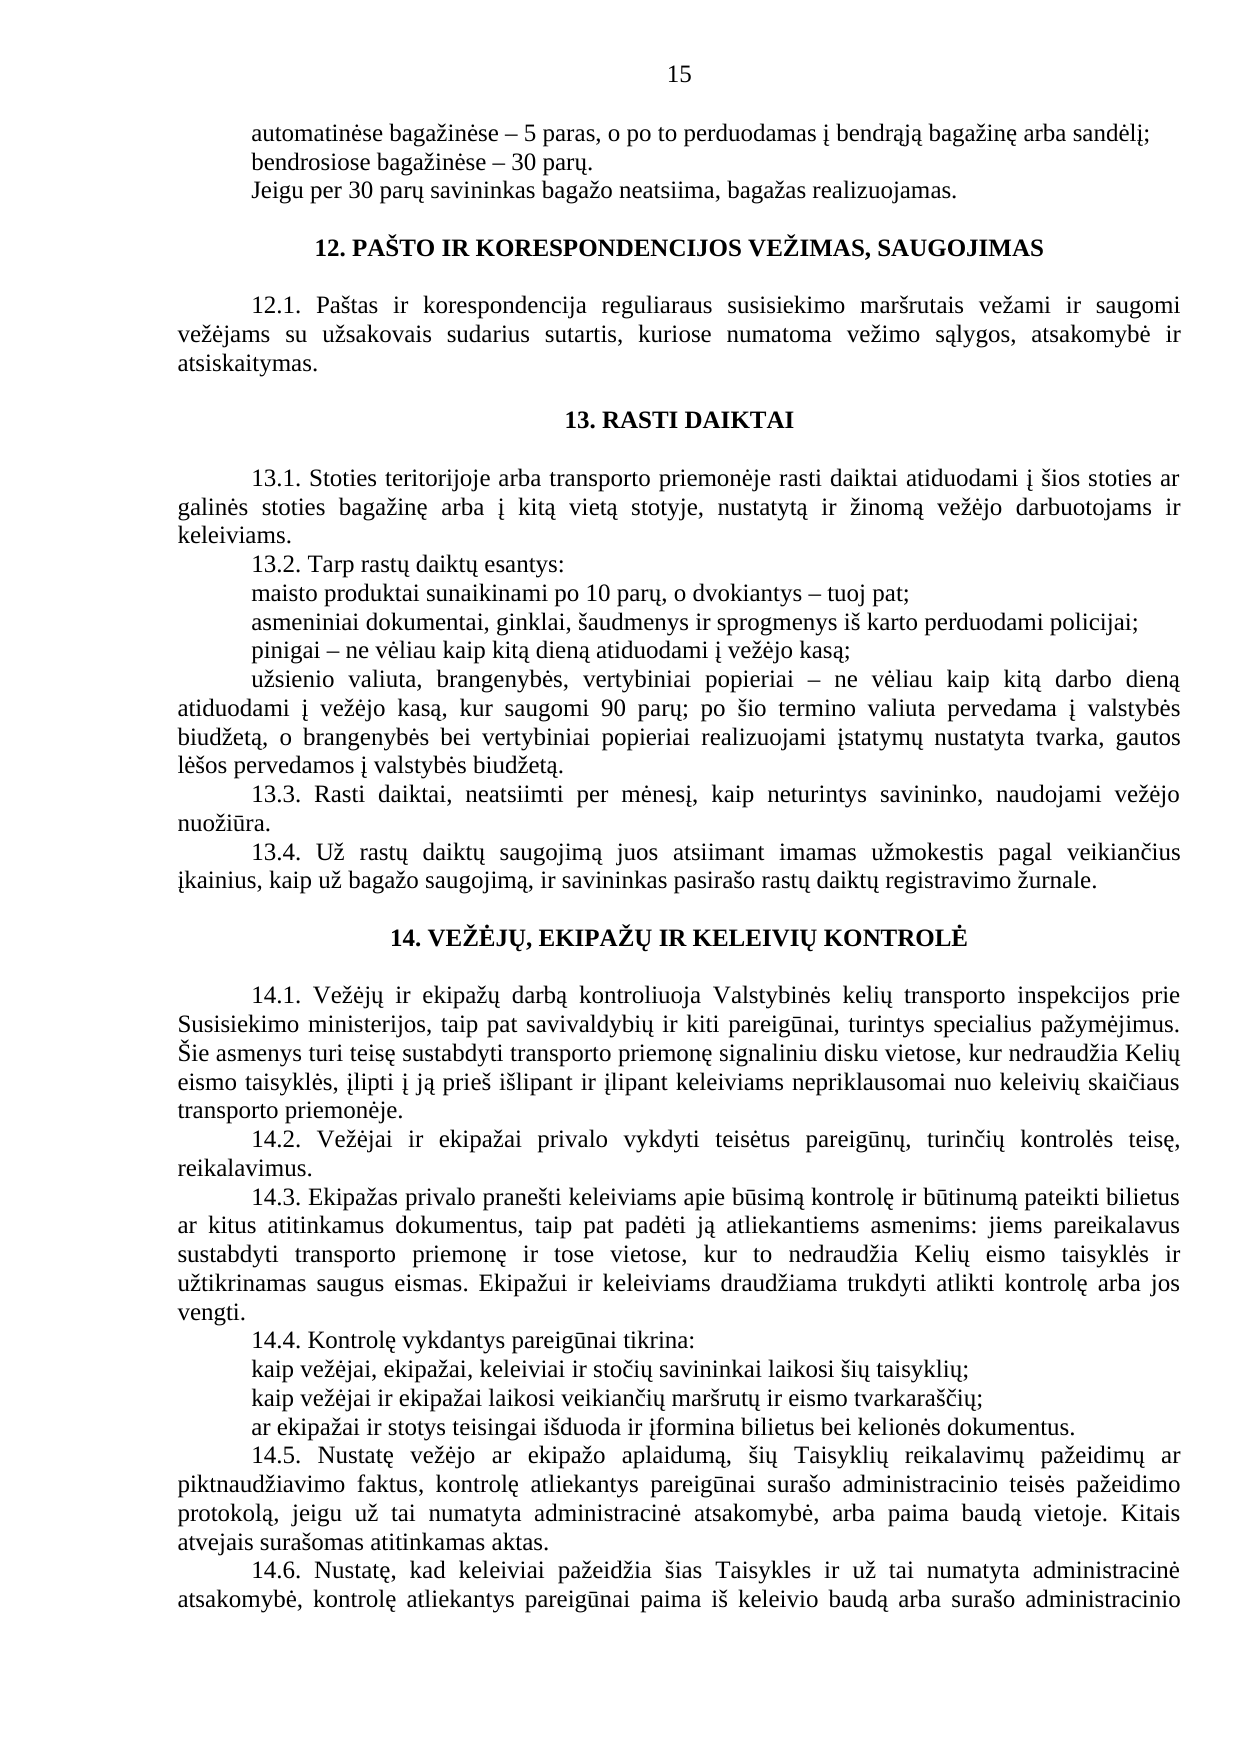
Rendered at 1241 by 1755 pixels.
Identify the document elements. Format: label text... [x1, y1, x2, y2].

text pinigai – ne vėliau kaip kitą dieną atiduodami į vežėjo kasą; [177, 636, 1181, 664]
text 12. PAŠTO IR KORESPONDENCIJOS VEŽIMAS, SAUGOJIMAS [177, 233, 1181, 262]
text 14.3. Ekipažas privalo pranešti keleiviams apie būsimą kontrolę ir būtinumą pateikti bilietus ar kitus atitinkamus dokumentus, taip pat padėti ją atliekantiems asmenims: jiems pareikalavus sustabdyti transporto priemonę ir tose vietose, kur to nedraudžia Kelių eismo taisyklės ir užtikrinamas saugus eismas. Ekipažui ir keleiviams draudžiama trukdyti atlikti kontrolę arba jos vengti. [177, 1182, 1181, 1326]
text 14.6. Nustatę, kad keleiviai pažeidžia šias Taisykles ir už tai numatyta administracinė atsakomybė, kontrolę atliekantys pareigūnai paima iš keleivio baudą arba surašo administracinio [177, 1556, 1181, 1613]
text 14.5. Nustatę vežėjo ar ekipažo aplaidumą, šių Taisyklių reikalavimų pažeidimų ar piktnaudžiavimo faktus, kontrolę atliekantys pareigūnai surašo administracinio teisės pažeidimo protokolą, jeigu už tai numatyta administracinė atsakomybė, arba paima baudą vietoje. Kitais atvejais surašomas atitinkamas aktas. [177, 1441, 1181, 1556]
text 13.1. Stoties teritorijoje arba transporto priemonėje rasti daiktai atiduodami į šios stoties ar galinės stoties bagažinę arba į kitą vietą stotyje, nustatytą ir žinomą vežėjo darbuotojams ir keleiviams. [177, 463, 1181, 549]
text 14.2. Vežėjai ir ekipažai privalo vykdyti teisėtus pareigūnų, turinčių kontrolės teisę, reikalavimus. [177, 1124, 1181, 1182]
text Jeigu per 30 parų savininkas bagažo neatsiima, bagažas realizuojamas. [177, 176, 1181, 204]
text automatinėse bagažinėse – 5 paras, o po to perduodamas į bendrąją bagažinę arba sandėlį; [177, 118, 1181, 147]
text kaip vežėjai ir ekipažai laikosi veikiančių maršrutų ir eismo tvarkaraščių; [177, 1383, 1181, 1412]
text ar ekipažai ir stotys teisingai išduoda ir įformina bilietus bei kelionės dokumentus. [177, 1412, 1181, 1441]
text asmeniniai dokumentai, ginklai, šaudmenys ir sprogmenys iš karto perduodami policijai; [177, 607, 1181, 636]
text maisto produktai sunaikinami po 10 parų, o dvokiantys – tuoj pat; [177, 578, 1181, 607]
text 14.1. Vežėjų ir ekipažų darbą kontroliuoja Valstybinės kelių transporto inspekcijos prie Susisiekimo ministerijos, taip pat savivaldybių ir kiti pareigūnai, turintys specialius pažymėjimus. Šie asmenys turi teisę sustabdyti transporto priemonę signaliniu disku vietose, kur nedraudžia Kelių eismo taisyklės, įlipti į ją prieš išlipant ir įlipant keleiviams nepriklausomai nuo keleivių skaičiaus transporto priemonėje. [177, 981, 1181, 1124]
text 14. VEŽĖJŲ, EKIPAŽŲ IR KELEIVIŲ KONTROLĖ [177, 923, 1181, 952]
text užsienio valiuta, brangenybės, vertybiniai popieriai – ne vėliau kaip kitą darbo dieną atiduodami į vežėjo kasą, kur saugomi 90 parų; po šio termino valiuta pervedama į valstybės biudžetą, o brangenybės bei vertybiniai popieriai realizuojami įstatymų nustatyta tvarka, gautos lėšos pervedamos į valstybės biudžetą. [177, 664, 1181, 779]
text 12.1. Paštas ir korespondencija reguliaraus susisiekimo maršrutais vežami ir saugomi vežėjams su užsakovais sudarius sutartis, kuriose numatoma vežimo sąlygos, atsakomybė ir atsiskaitymas. [177, 291, 1181, 377]
text 13.4. Už rastų daiktų saugojimą juos atsiimant imamas užmokestis pagal veikiančius įkainius, kaip už bagažo saugojimą, ir savininkas pasirašo rastų daiktų registravimo žurnale. [177, 837, 1181, 894]
text bendrosiose bagažinėse – 30 parų. [177, 147, 1181, 176]
text 13.3. Rasti daiktai, neatsiimti per mėnesį, kaip neturintys savininko, naudojami vežėjo nuožiūra. [177, 779, 1181, 837]
text 13. RASTI DAIKTAI [177, 406, 1181, 434]
text 14.4. Kontrolę vykdantys pareigūnai tikrina: [177, 1326, 1181, 1354]
text 13.2. Tarp rastų daiktų esantys: [177, 549, 1181, 578]
text kaip vežėjai, ekipažai, keleiviai ir stočių savininkai laikosi šių taisyklių; [177, 1354, 1181, 1383]
